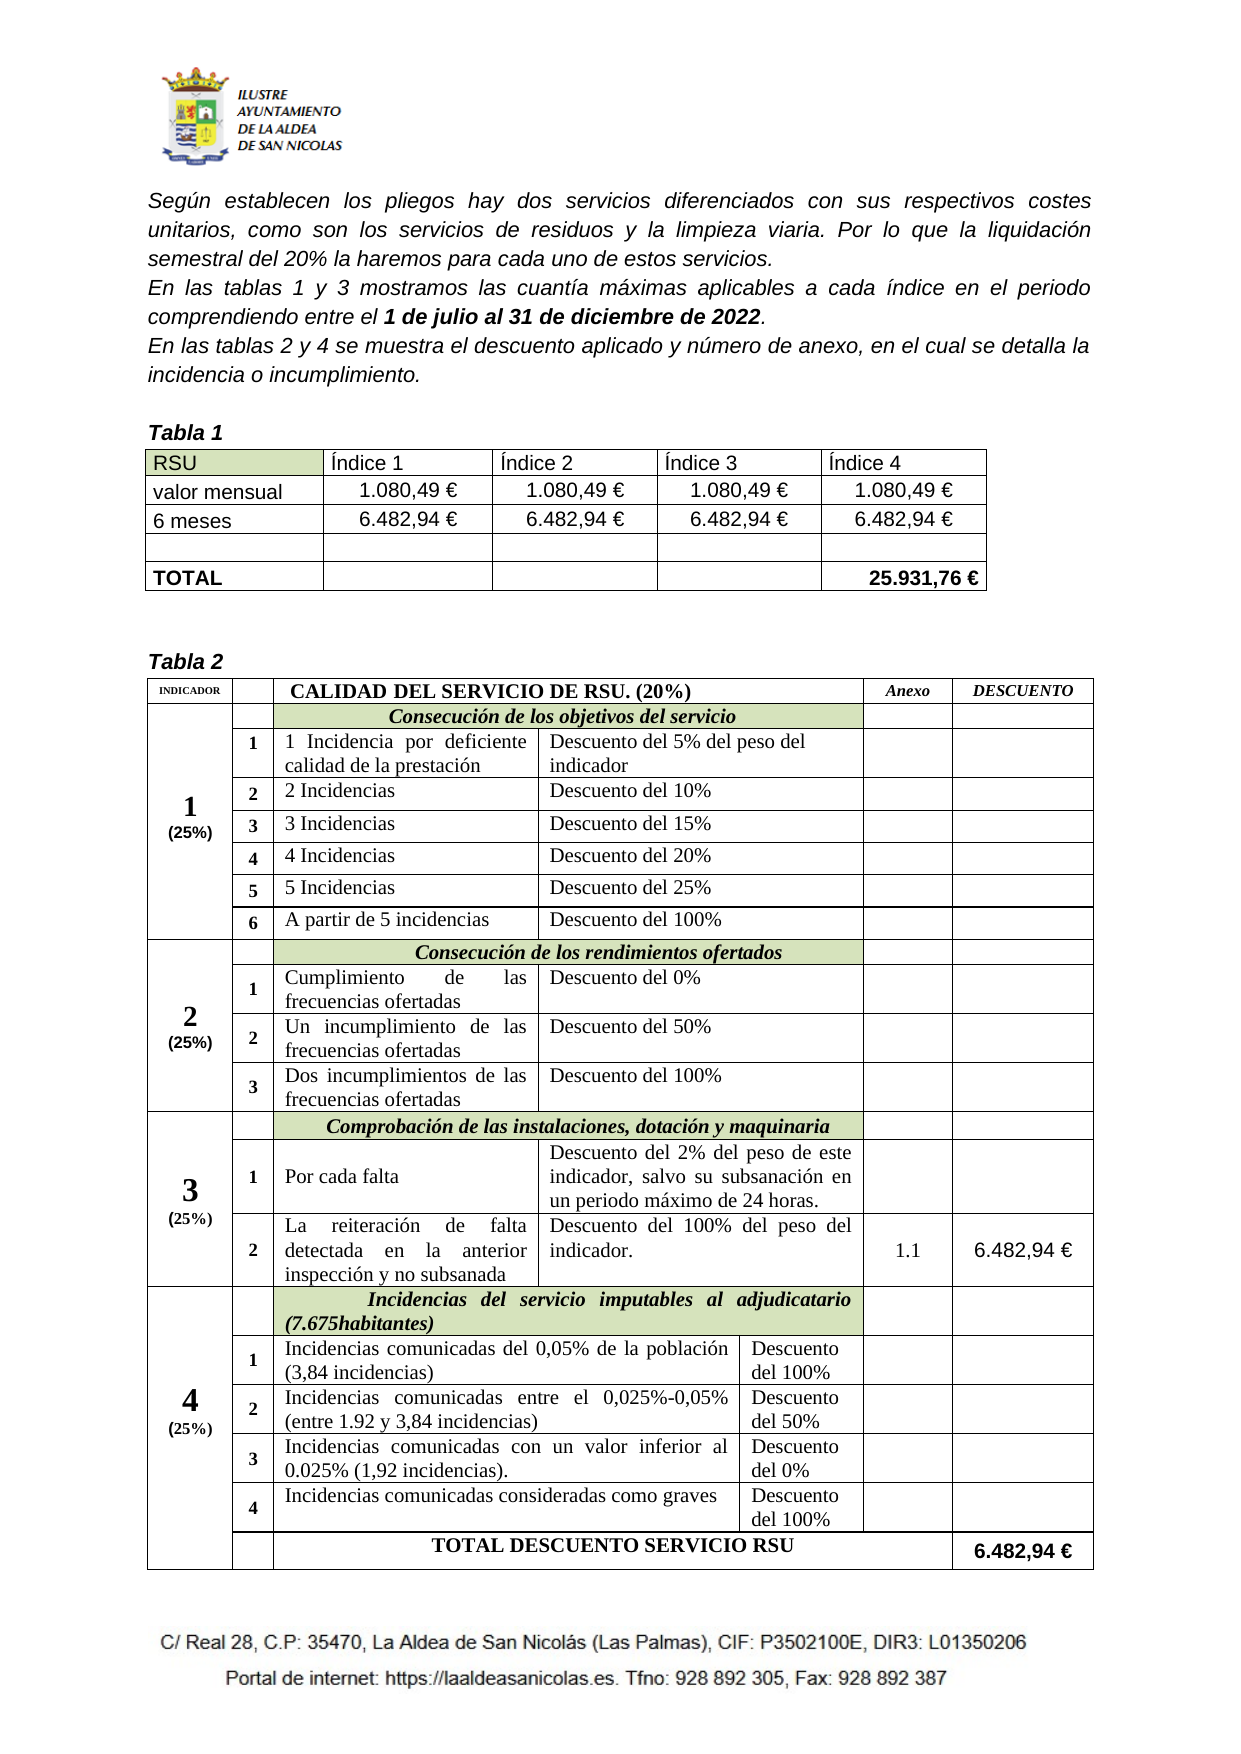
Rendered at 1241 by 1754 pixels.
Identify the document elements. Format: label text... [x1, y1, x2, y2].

table_cell [233, 1287, 273, 1335]
table_cell 1 [233, 729, 273, 777]
table_cell [864, 965, 952, 1013]
table_cell 3 [233, 811, 273, 842]
table_cell 4 (25%) [148, 1287, 232, 1531]
table_cell 3 (25%) [148, 1112, 232, 1286]
table_cell 5 Incidencias [274, 875, 538, 906]
table_cell [864, 875, 952, 906]
table_cell 1.1 [864, 1214, 952, 1286]
table_cell [148, 1531, 232, 1568]
table_cell 2 (25%) [148, 940, 232, 1111]
table_cell [864, 908, 952, 939]
table_cell [953, 1112, 1093, 1139]
table_cell Descuento del 50% [539, 1014, 863, 1062]
table_cell [953, 875, 1093, 906]
table_cell Descuento del 20% [539, 843, 863, 874]
table_cell [953, 908, 1093, 939]
table_cell [864, 1112, 952, 1139]
table_cell Descuento del 50% [740, 1385, 863, 1433]
table_cell 1.080,49 € [493, 476, 657, 504]
table_cell [953, 940, 1093, 964]
table_cell 6 [233, 908, 273, 939]
table_cell Incidencias comunicadas consideradas como graves [274, 1483, 739, 1531]
table_cell [953, 1287, 1093, 1335]
table_cell [953, 1336, 1093, 1384]
table_cell [864, 843, 952, 874]
table_cell [493, 562, 657, 590]
table_cell 1.080,49 € [822, 476, 986, 504]
table_cell La reiteración de falta detectada en la anterior inspección y no subsanada [274, 1214, 538, 1286]
table_cell [864, 1434, 952, 1482]
table_cell [864, 1014, 952, 1062]
text En las tablas 1 y 3 mostramos las cuantía máximas aplicables a cada índice en el periodo comprendiendo entre el 1 de julio al 31 de diciembre de 2022. [148, 275, 1093, 329]
table_cell Descuento del 25% [539, 875, 863, 906]
table_cell [864, 778, 952, 809]
table_cell [953, 1063, 1093, 1111]
table_cell Descuento del 15% [539, 811, 863, 842]
table_cell [953, 1385, 1093, 1433]
table_cell [953, 1434, 1093, 1482]
table_cell 6.482,94 € [324, 505, 492, 532]
table_cell [953, 1140, 1093, 1212]
table_cell 6.482,94 € [953, 1214, 1093, 1286]
table_cell Incidencias comunicadas del 0,05% de la población (3,84 incidencias) [274, 1336, 739, 1384]
table_header Anexo [864, 679, 952, 703]
table_cell 3 [233, 1434, 273, 1482]
table_cell 25.931,76 € [822, 562, 986, 590]
table_cell Consecución de los rendimientos ofertados [274, 940, 863, 964]
table_cell 5 [233, 875, 273, 906]
table_cell Descuento del 100% [539, 908, 863, 939]
table_cell 6.482,94 € [822, 505, 986, 532]
table_cell 6.482,94 € [658, 505, 821, 532]
table_cell Incidencias del servicio imputables al adjudicatario (7.675habitantes) [274, 1287, 863, 1335]
table_cell [233, 940, 273, 964]
table_cell [233, 1112, 273, 1139]
table_cell Por cada falta [274, 1140, 538, 1212]
table_cell [233, 704, 273, 728]
table_cell 1.080,49 € [658, 476, 821, 504]
table_cell [953, 1483, 1093, 1531]
table_cell 6 meses [146, 505, 323, 532]
table_cell [953, 729, 1093, 777]
table_cell [324, 562, 492, 590]
table_header CALIDAD DEL SERVICIO DE RSU. (20%) [274, 679, 863, 703]
table_cell [146, 534, 323, 561]
table_cell 3 Incidencias [274, 811, 538, 842]
table_cell [864, 1483, 952, 1531]
table_cell 2 [233, 1214, 273, 1286]
table_header Índice 3 [658, 450, 821, 475]
table_cell 4 [233, 843, 273, 874]
table_cell [953, 811, 1093, 842]
table_cell [864, 1336, 952, 1384]
table_cell [864, 940, 952, 964]
table_cell Cumplimiento de las frecuencias ofertadas [274, 965, 538, 1013]
table_cell TOTAL DESCUENTO SERVICIO RSU [274, 1533, 952, 1568]
table_cell [953, 965, 1093, 1013]
table_cell [148, 906, 232, 939]
table_cell Dos incumplimientos de las frecuencias ofertadas [274, 1063, 538, 1111]
table_cell 2 [233, 1385, 273, 1433]
table_cell 2 [233, 1014, 273, 1062]
table_cell [822, 534, 986, 561]
table_cell Descuento del 5% del peso del indicador [539, 729, 863, 777]
table_cell 2 [233, 778, 273, 809]
table_cell [953, 704, 1093, 728]
table_header [233, 679, 273, 703]
table_cell [864, 1385, 952, 1433]
table_cell [658, 562, 821, 590]
table_cell [233, 1533, 273, 1568]
table_header Índice 1 [324, 450, 492, 475]
table_cell 1 [233, 1336, 273, 1384]
table_cell [493, 534, 657, 561]
table_header INDICADOR [148, 679, 232, 703]
table_cell valor mensual [146, 476, 323, 504]
picture [148, 1626, 1034, 1694]
picture [148, 59, 358, 173]
table_header Índice 4 [822, 450, 986, 475]
table_cell [864, 1287, 952, 1335]
table_cell 6.482,94 € [953, 1533, 1093, 1568]
table_cell [864, 729, 952, 777]
table_cell Un incumplimiento de las frecuencias ofertadas [274, 1014, 538, 1062]
table_cell Descuento del 100% [539, 1063, 863, 1111]
table_header RSU [146, 450, 323, 475]
table_cell [864, 811, 952, 842]
table_cell Descuento del 0% [539, 965, 863, 1013]
text Según establecen los pliegos hay dos servicios diferenciados con sus respectivos costes unitarios, como son los servicios de residuos y la limpieza viaria. Por lo que la liquidación semestral del 20% la haremos para cada uno de estos servicios. [148, 188, 1093, 272]
table_cell [864, 704, 952, 728]
table_cell Descuento del 10% [539, 778, 863, 809]
table_cell 6.482,94 € [493, 505, 657, 532]
table_cell [953, 1014, 1093, 1062]
table_cell Descuento del 2% del peso de este indicador, salvo su subsanación en un periodo máximo de 24 horas. [539, 1140, 863, 1212]
table_cell [953, 778, 1093, 809]
table_cell 4 Incidencias [274, 843, 538, 874]
table_cell TOTAL [146, 562, 323, 590]
table_cell [864, 1140, 952, 1212]
table_header Índice 2 [493, 450, 657, 475]
table_cell 1 Incidencia por deficiente calidad de la prestación [274, 729, 538, 777]
table_cell Descuento del 0% [740, 1434, 863, 1482]
text Tabla 2 [148, 649, 1093, 674]
table_cell 3 [233, 1063, 273, 1111]
table_cell [324, 534, 492, 561]
table_cell Descuento del 100% [740, 1483, 863, 1531]
table_cell 1 [233, 965, 273, 1013]
table_cell [864, 1063, 952, 1111]
table_cell 1 (25%) [148, 704, 232, 906]
table_cell 4 [233, 1483, 273, 1531]
table_cell [658, 534, 821, 561]
table_cell 1 [233, 1140, 273, 1212]
table_cell [953, 843, 1093, 874]
text En las tablas 2 y 4 se muestra el descuento aplicado y número de anexo, en el cual se detalla la incidencia o incumplimiento. [148, 333, 1093, 387]
table_cell Comprobación de las instalaciones, dotación y maquinaria [274, 1112, 863, 1139]
table_cell Incidencias comunicadas entre el 0,025%-0,05% (entre 1.92 y 3,84 incidencias) [274, 1385, 739, 1433]
table_cell Descuento del 100% del peso del indicador. [539, 1214, 863, 1286]
table_cell A partir de 5 incidencias [274, 908, 538, 939]
table_cell 2 Incidencias [274, 778, 538, 809]
table_header DESCUENTO [953, 679, 1093, 703]
table_cell 1.080,49 € [324, 476, 492, 504]
table_cell Descuento del 100% [740, 1336, 863, 1384]
table_cell Consecución de los objetivos del servicio [274, 704, 863, 728]
table_cell Incidencias comunicadas con un valor inferior al 0.025% (1,92 incidencias). [274, 1434, 739, 1482]
text Tabla 1 [148, 420, 1093, 445]
